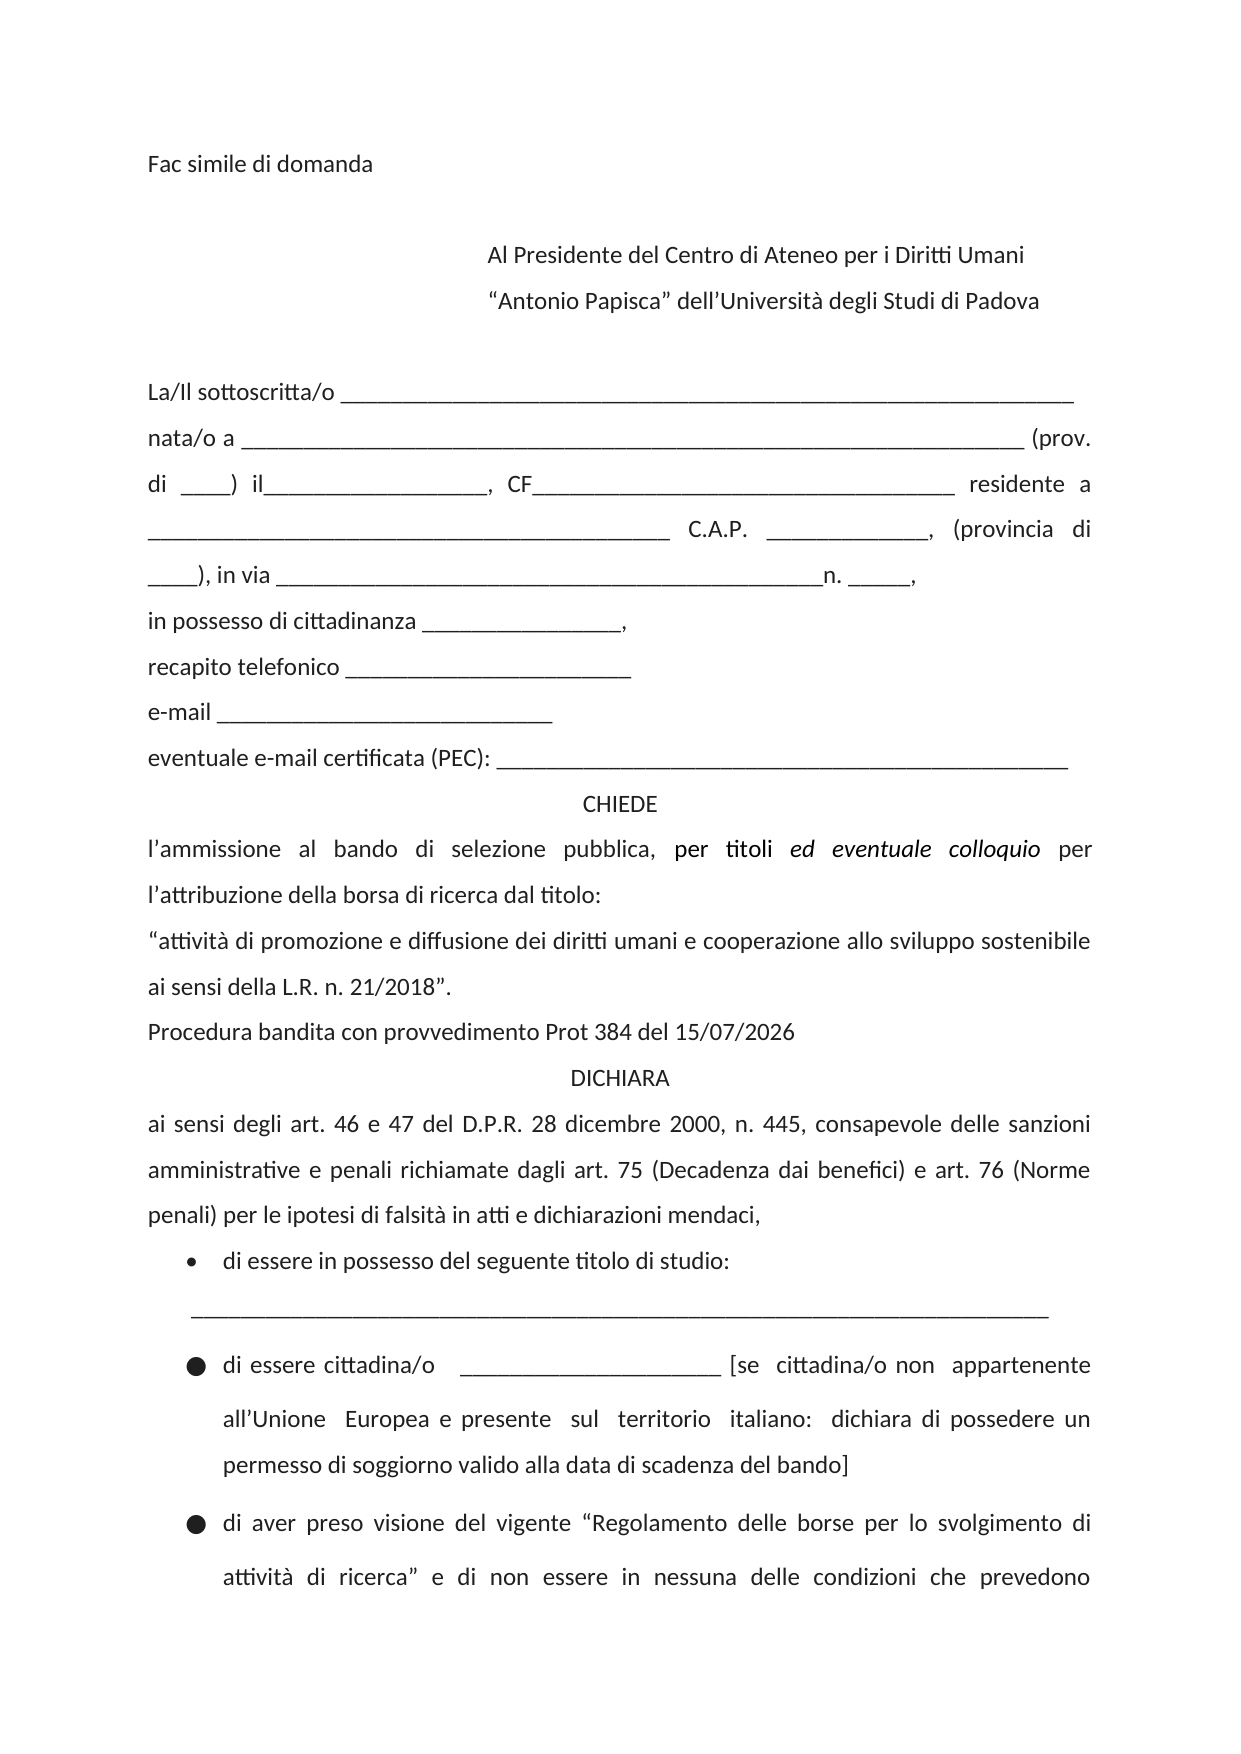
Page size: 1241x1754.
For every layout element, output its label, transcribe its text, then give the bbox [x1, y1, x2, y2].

text _____________________________________________________________________ [185, 1291, 1092, 1321]
text Fac simile di domanda [148, 148, 1092, 178]
text DICHIARA [148, 1062, 1092, 1093]
text in possesso di cittadinanza ________________, [148, 605, 1092, 636]
text recapito telefonico _______________________ [148, 651, 1092, 681]
text ai sensi degli art. 46 e 47 del D.P.R. 28 dicembre 2000, n. 445, consapevole delle sanzioni amministrative e penali richiamate dagli art. 75 (Decadenza dai benefici) e art. 76 (Norme penali) per le ipotesi di falsità in atti e dichiarazioni mendaci, [148, 1108, 1092, 1230]
text Al Presidente del Centro di Ateneo per i Diritti Umani “Antonio Papisca” dell’Università degli Studi di Padova [487, 239, 1092, 315]
text CHIEDE [148, 788, 1092, 818]
text “attività di promozione e diffusione dei diritti umani e cooperazione allo sviluppo sostenibile ai sensi della L.R. n. 21/2018”. [148, 925, 1092, 1001]
text Procedura bandita con provvedimento Prot 384 del 15/07/2026 [148, 1017, 1092, 1047]
text La/Il sottoscritta/o ___________________________________________________________ [148, 376, 1092, 407]
list di essere cittadina/o _____________________ [se cittadina/o non appartenente all’Unione Europea e presente sul territorio italiano: dichiara di possedere un permesso di soggiorno valido alla data di scadenza del bando] [185, 1337, 1092, 1479]
text eventuale e-mail certificata (PEC): ______________________________________________ [148, 742, 1092, 773]
text l’ammissione al bando di selezione pubblica, per titoli ed eventuale colloquio per l’attribuzione della borsa di ricerca dal titolo: [148, 834, 1092, 910]
list di essere in possesso del seguente titolo di studio: [185, 1245, 1092, 1276]
list di aver preso visione del vigente “Regolamento delle borse per lo svolgimento di attività di ricerca” e di non essere in nessuna delle condizioni che prevedono [185, 1494, 1092, 1592]
text e-mail ___________________________ [148, 696, 1092, 727]
text nata/o a _______________________________________________________________ (prov. di ____) il__________________, CF__________________________________ residente a __________________________________________ C.A.P. _____________, (provincia di ____), in via ____________________________________________n. _____, [148, 422, 1092, 590]
